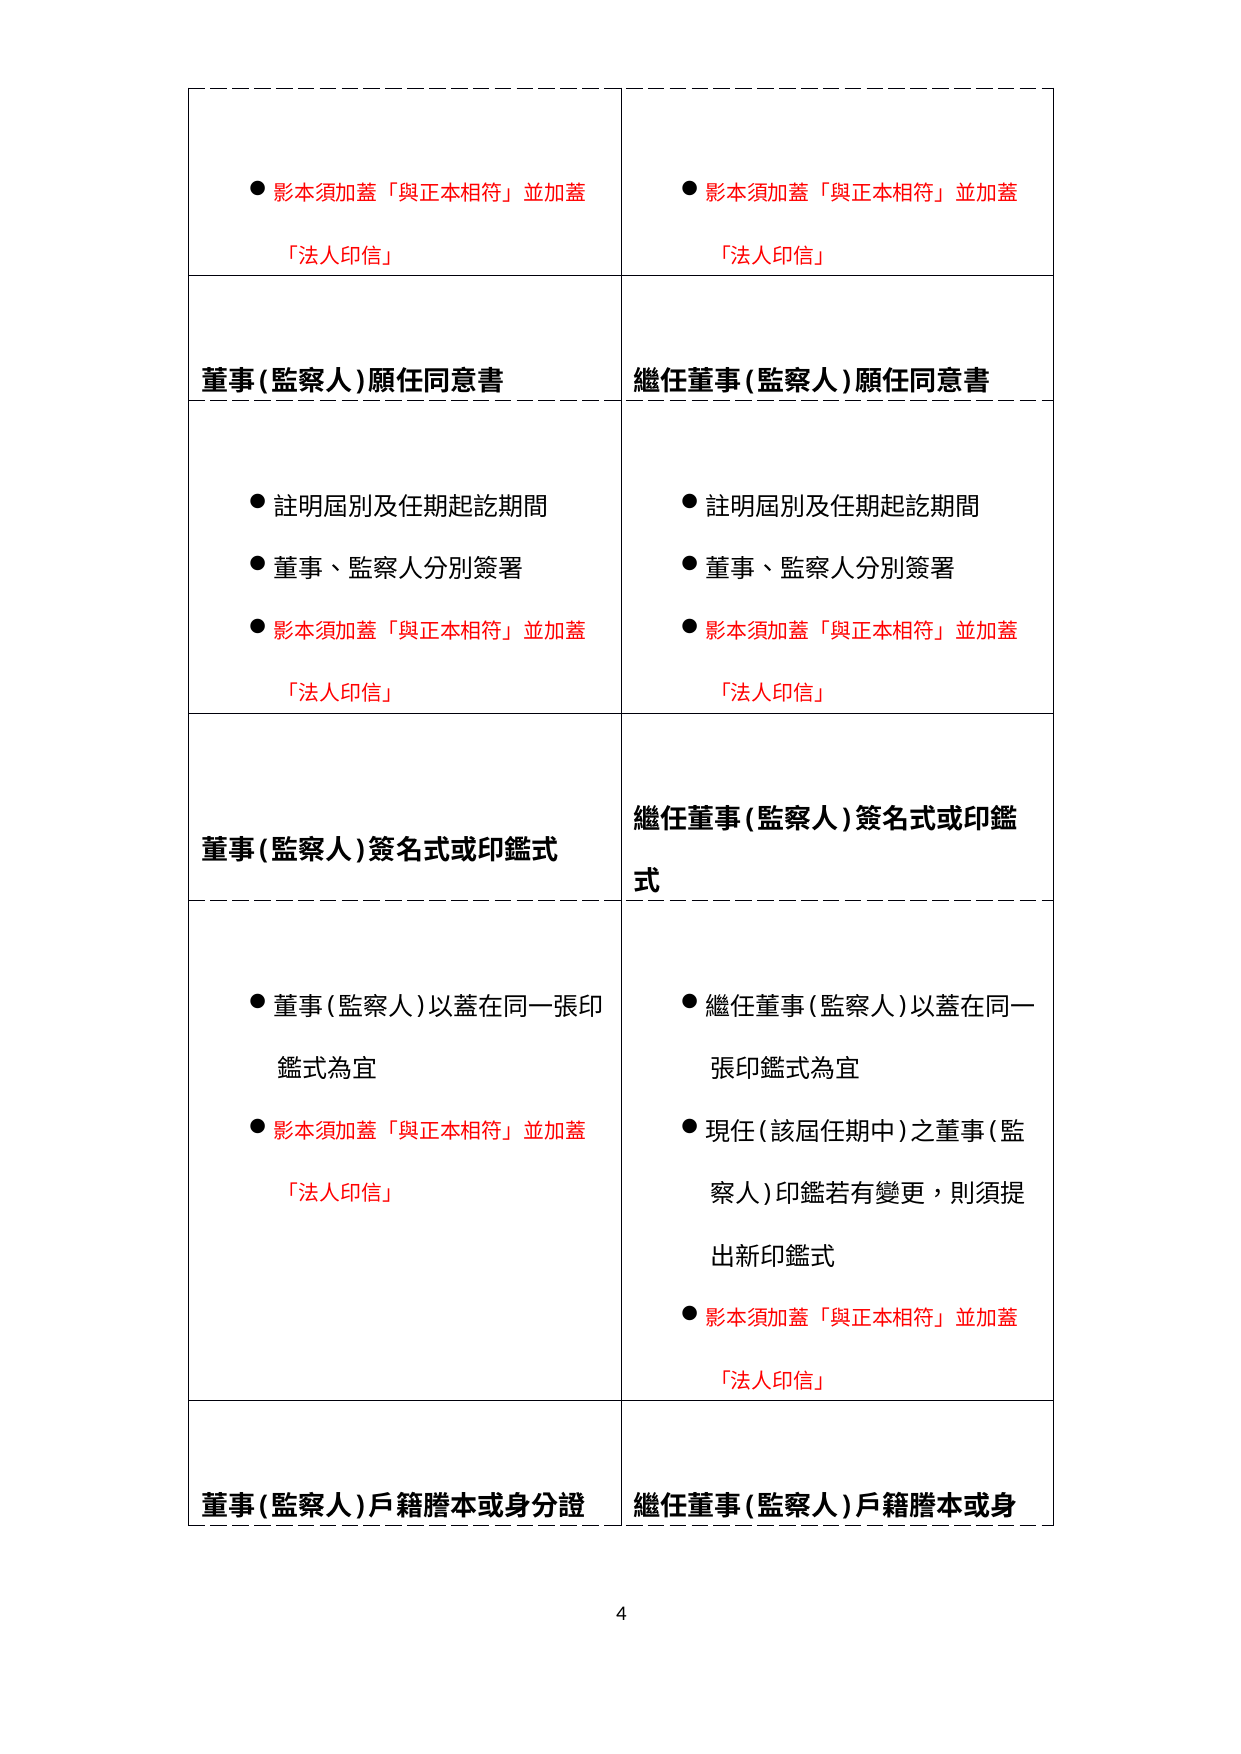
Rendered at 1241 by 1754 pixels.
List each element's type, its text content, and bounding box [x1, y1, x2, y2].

table_cell 繼任董事(監察人)簽名式或印鑑式 [622, 714, 1053, 900]
table_cell 繼任董事(監察人)願任同意書 [622, 276, 1053, 400]
table_cell 註明屆別及任期起訖期間 董事、監察人分別簽署 影本須加蓋「與正本相符」並加蓋「法人印信」 [622, 400, 1053, 712]
table_cell 繼任董事(監察人)戶籍謄本或身 [622, 1401, 1053, 1525]
table_cell 董事(監察人)簽名式或印鑑式 [189, 714, 621, 900]
table_cell 繼任董事(監察人)以蓋在同一張印鑑式為宜 現任(該屆任期中)之董事(監察人)印鑑若有變更，則須提出新印鑑式 影本須加蓋「與正本相符」並加蓋「法人印信」 [622, 900, 1053, 1400]
table_cell 董事(監察人)戶籍謄本或身分證 [189, 1401, 621, 1525]
table_cell 應載明屆別及任期起訖期間 董事(監察人)住址應記載戶籍地址 董事、監察人分別造冊 影本須加蓋「與正本相符」並加蓋「法人印信」 [189, 88, 621, 275]
table_cell 應載明屆別及任期起訖期間 董事(監察人)住址應記載戶籍地址 董事、監察人分別造冊 影本須加蓋「與正本相符」並加蓋「法人印信」 [622, 88, 1053, 275]
table_cell 董事(監察人)願任同意書 [189, 276, 621, 400]
table_cell 註明屆別及任期起訖期間 董事、監察人分別簽署 影本須加蓋「與正本相符」並加蓋「法人印信」 [189, 400, 621, 712]
table_cell 董事(監察人)以蓋在同一張印鑑式為宜 影本須加蓋「與正本相符」並加蓋「法人印信」 [189, 900, 621, 1400]
